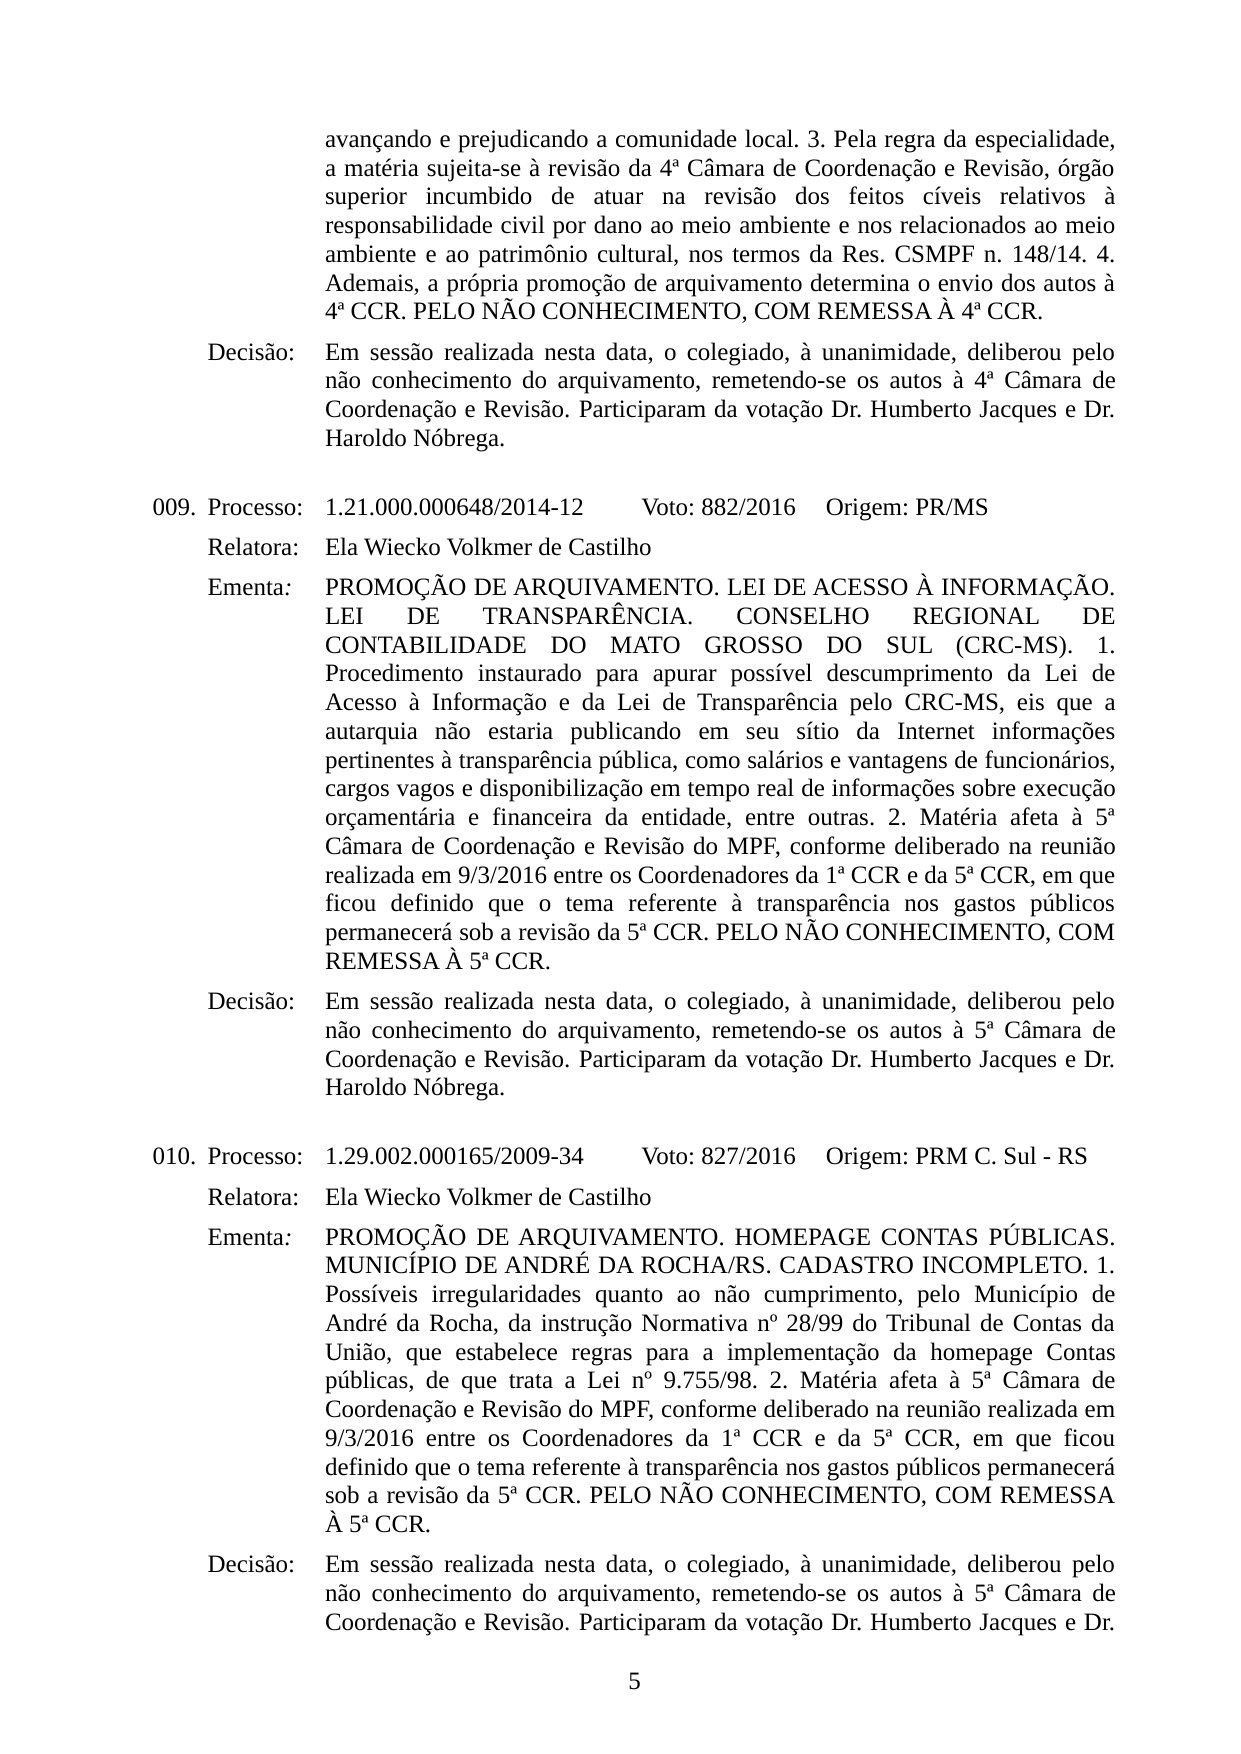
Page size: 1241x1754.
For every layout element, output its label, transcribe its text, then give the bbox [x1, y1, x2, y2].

table_cell [146, 980, 202, 1107]
table_header Voto: 827/2016 [635, 1136, 820, 1176]
table_cell Em sessão realizada nesta data, o colegiado, à unanimidade, deliberou pelo não conhecimento do arquivamento, remetendo-se os autos à 5ª Câmara de Coordenação e Revisão. Participaram da votação Dr. Humberto Jacques e Dr. Haroldo Nóbrega. [319, 980, 1122, 1107]
table_cell [146, 1544, 202, 1641]
table_header Processo: [202, 486, 319, 526]
table_header Voto: 882/2016 [635, 486, 820, 526]
table_cell [146, 118, 202, 331]
table_cell Decisão: [202, 980, 319, 1107]
table_cell Decisão: [202, 1544, 319, 1641]
table_header 010. [146, 1136, 202, 1176]
table_header Origem: PR/MS [820, 486, 1122, 526]
table_header Processo: [202, 1136, 319, 1176]
table_cell avançando e prejudicando a comunidade local. 3. Pela regra da especialidade, a matéria sujeita-se à revisão da 4ª Câmara de Coordenação e Revisão, órgão superior incumbido de atuar na revisão dos feitos cíveis relativos à responsabilidade civil por dano ao meio ambiente e nos relacionados ao meio ambiente e ao patrimônio cultural, nos termos da Res. CSMPF n. 148/14. 4. Ademais, a própria promoção de arquivamento determina o envio dos autos à 4ª CCR. PELO NÃO CONHECIMENTO, COM REMESSA À 4ª CCR. [319, 118, 1122, 331]
table_cell Em sessão realizada nesta data, o colegiado, à unanimidade, deliberou pelo não conhecimento do arquivamento, remetendo-se os autos à 4ª Câmara de Coordenação e Revisão. Participaram da votação Dr. Humberto Jacques e Dr. Haroldo Nóbrega. [319, 331, 1122, 457]
table_cell Relatora: [202, 526, 319, 566]
table_header 009. [146, 486, 202, 526]
table_cell Ementa: [202, 566, 319, 980]
table_cell [146, 526, 202, 566]
table_cell Ela Wiecko Volkmer de Castilho [319, 1176, 1122, 1216]
table_cell [202, 118, 319, 331]
table_cell PROMOÇÃO DE ARQUIVAMENTO. LEI DE ACESSO À INFORMAÇÃO. LEI DE TRANSPARÊNCIA. CONSELHO REGIONAL DE CONTABILIDADE DO MATO GROSSO DO SUL (CRC-MS). 1. Procedimento instaurado para apurar possível descumprimento da Lei de Acesso à Informação e da Lei de Transparência pelo CRC-MS, eis que a autarquia não estaria publicando em seu sítio da Internet informações pertinentes à transparência pública, como salários e vantagens de funcionários, cargos vagos e disponibilização em tempo real de informações sobre execução orçamentária e financeira da entidade, entre outras. 2. Matéria afeta à 5ª Câmara de Coordenação e Revisão do MPF, conforme deliberado na reunião realizada em 9/3/2016 entre os Coordenadores da 1ª CCR e da 5ª CCR, em que ficou definido que o tema referente à transparência nos gastos públicos permanecerá sob a revisão da 5ª CCR. PELO NÃO CONHECIMENTO, COM REMESSA À 5ª CCR. [319, 566, 1122, 980]
table_cell PROMOÇÃO DE ARQUIVAMENTO. HOMEPAGE CONTAS PÚBLICAS. MUNICÍPIO DE ANDRÉ DA ROCHA/RS. CADASTRO INCOMPLETO. 1. Possíveis irregularidades quanto ao não cumprimento, pelo Município de André da Rocha, da instrução Normativa nº 28/99 do Tribunal de Contas da União, que estabelece regras para a implementação da homepage Contas públicas, de que trata a Lei nº 9.755/98. 2. Matéria afeta à 5ª Câmara de Coordenação e Revisão do MPF, conforme deliberado na reunião realizada em 9/3/2016 entre os Coordenadores da 1ª CCR e da 5ª CCR, em que ficou definido que o tema referente à transparência nos gastos públicos permanecerá sob a revisão da 5ª CCR. PELO NÃO CONHECIMENTO, COM REMESSA À 5ª CCR. [319, 1216, 1122, 1544]
table_cell Relatora: [202, 1176, 319, 1216]
table_cell Ela Wiecko Volkmer de Castilho [319, 526, 1122, 566]
table_cell [146, 1216, 202, 1544]
table_cell [146, 331, 202, 457]
table_cell [146, 1176, 202, 1216]
table_cell Em sessão realizada nesta data, o colegiado, à unanimidade, deliberou pelo não conhecimento do arquivamento, remetendo-se os autos à 5ª Câmara de Coordenação e Revisão. Participaram da votação Dr. Humberto Jacques e Dr. [319, 1544, 1122, 1641]
table_header Origem: PRM C. Sul - RS [820, 1136, 1122, 1176]
table_cell Ementa: [202, 1216, 319, 1544]
table_cell [146, 566, 202, 980]
table_header 1.29.002.000165/2009-34 [319, 1136, 635, 1176]
table_cell Decisão: [202, 331, 319, 457]
table_header 1.21.000.000648/2014-12 [319, 486, 635, 526]
